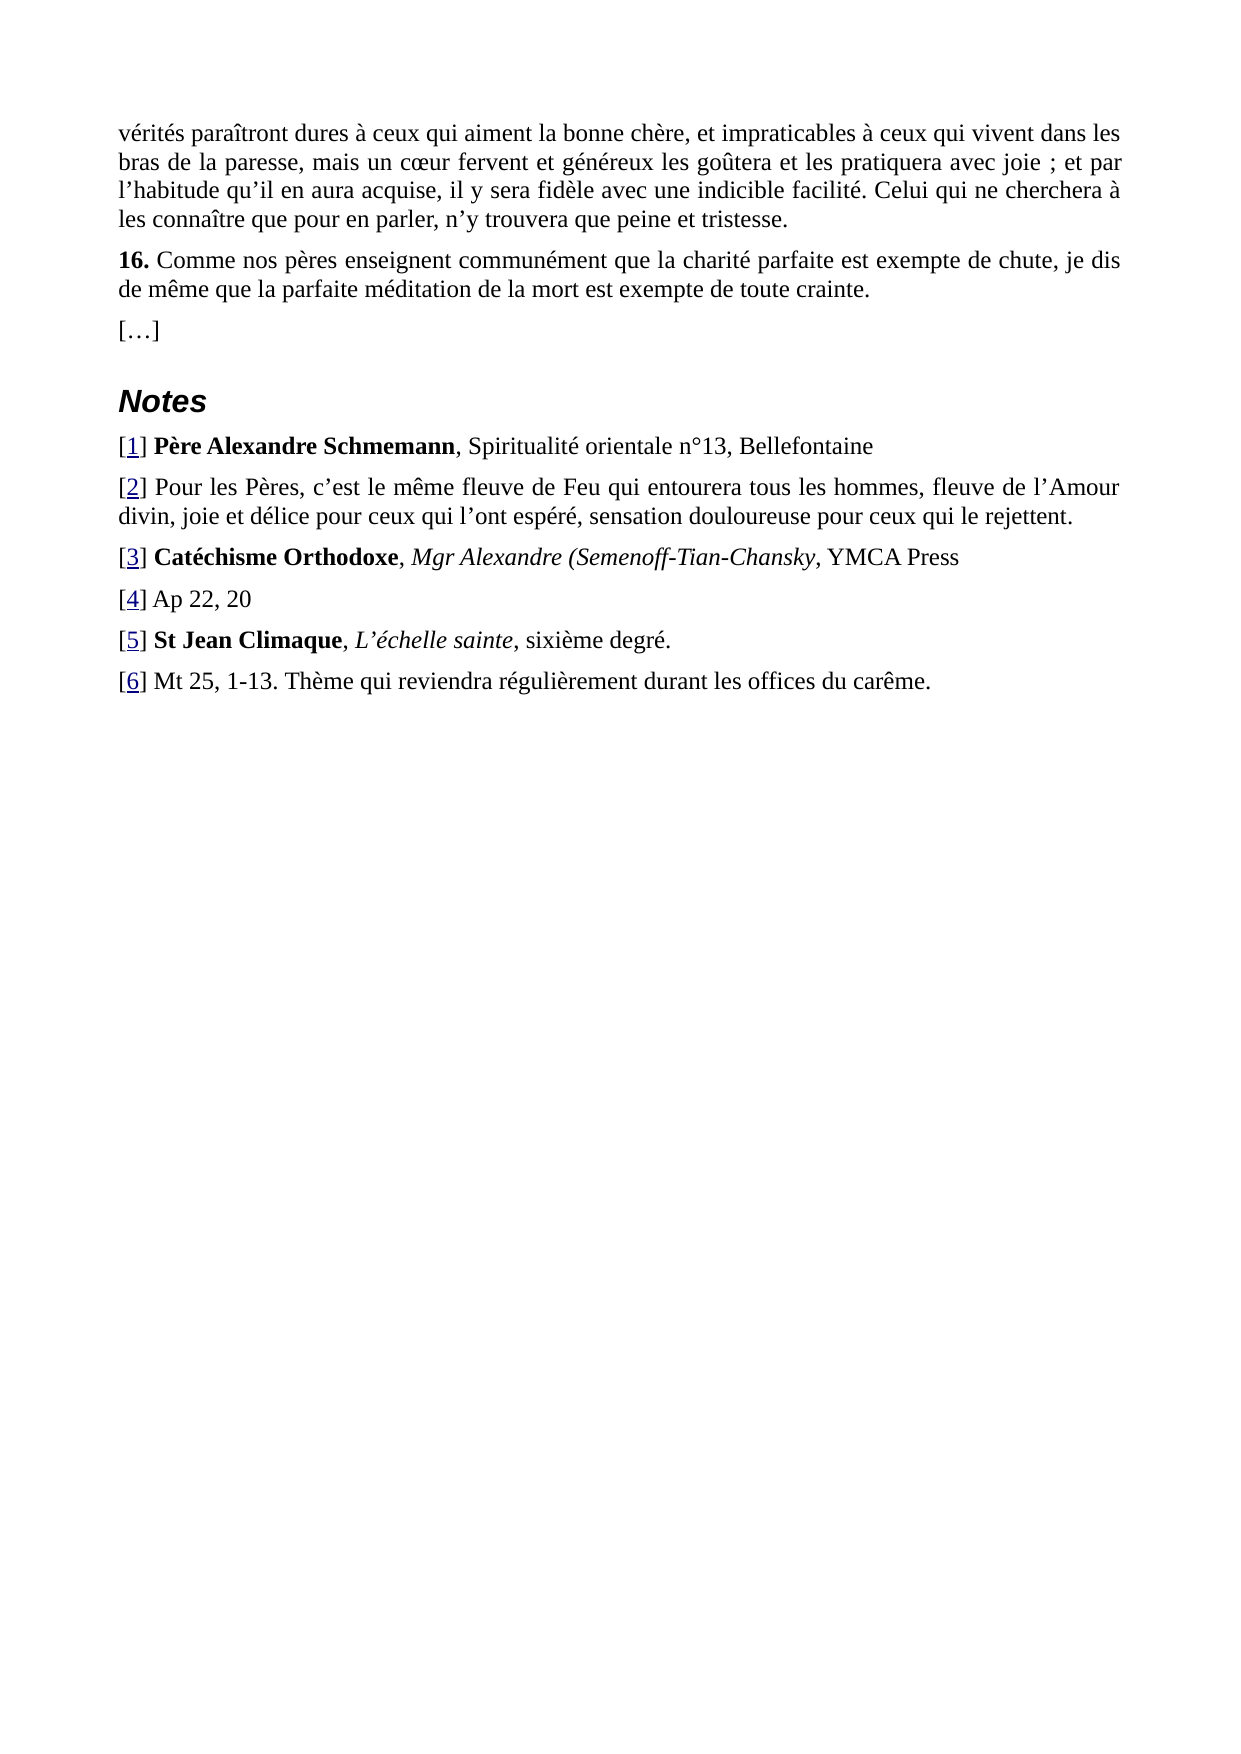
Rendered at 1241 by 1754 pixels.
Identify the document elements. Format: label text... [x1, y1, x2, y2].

text 16. Comme nos pères enseignent communément que la charité parfaite est exempte de chute, je dis de même que la parfaite méditation de la mort est exempte de toute crainte. [118, 246, 1122, 303]
text [1] Père Alexandre Schmemann, Spiritualité orientale n°13, Bellefontaine [118, 431, 1122, 460]
text [2] Pour les Pères, c’est le même fleuve de Feu qui entourera tous les hommes, fleuve de l’Amour divin, joie et délice pour ceux qui l’ont espéré, sensation douloureuse pour ceux qui le rejettent. [118, 472, 1122, 530]
text [6] Mt 25, 1-13. Thème qui reviendra régulièrement durant les offices du carême. [118, 666, 1122, 695]
text [5] St Jean Climaque, L’échelle sainte, sixième degré. [118, 625, 1122, 654]
text […] [118, 316, 1122, 344]
text [3] Catéchisme Orthodoxe, Mgr Alexandre (Semenoff-Tian-Chansky, YMCA Press [118, 542, 1122, 571]
text vérités paraîtront dures à ceux qui aiment la bonne chère, et impraticables à ceux qui vivent dans les bras de la paresse, mais un cœur fervent et généreux les goûtera et les pratiquera avec joie ; et par l’habitude qu’il en aura acquise, il y sera fidèle avec une indicible facilité. Celui qui ne cherchera à les connaître que pour en parler, n’y trouvera que peine et tristesse. [118, 118, 1122, 233]
subtitle Notes [118, 382, 1122, 419]
text [4] Ap 22, 20 [118, 584, 1122, 612]
